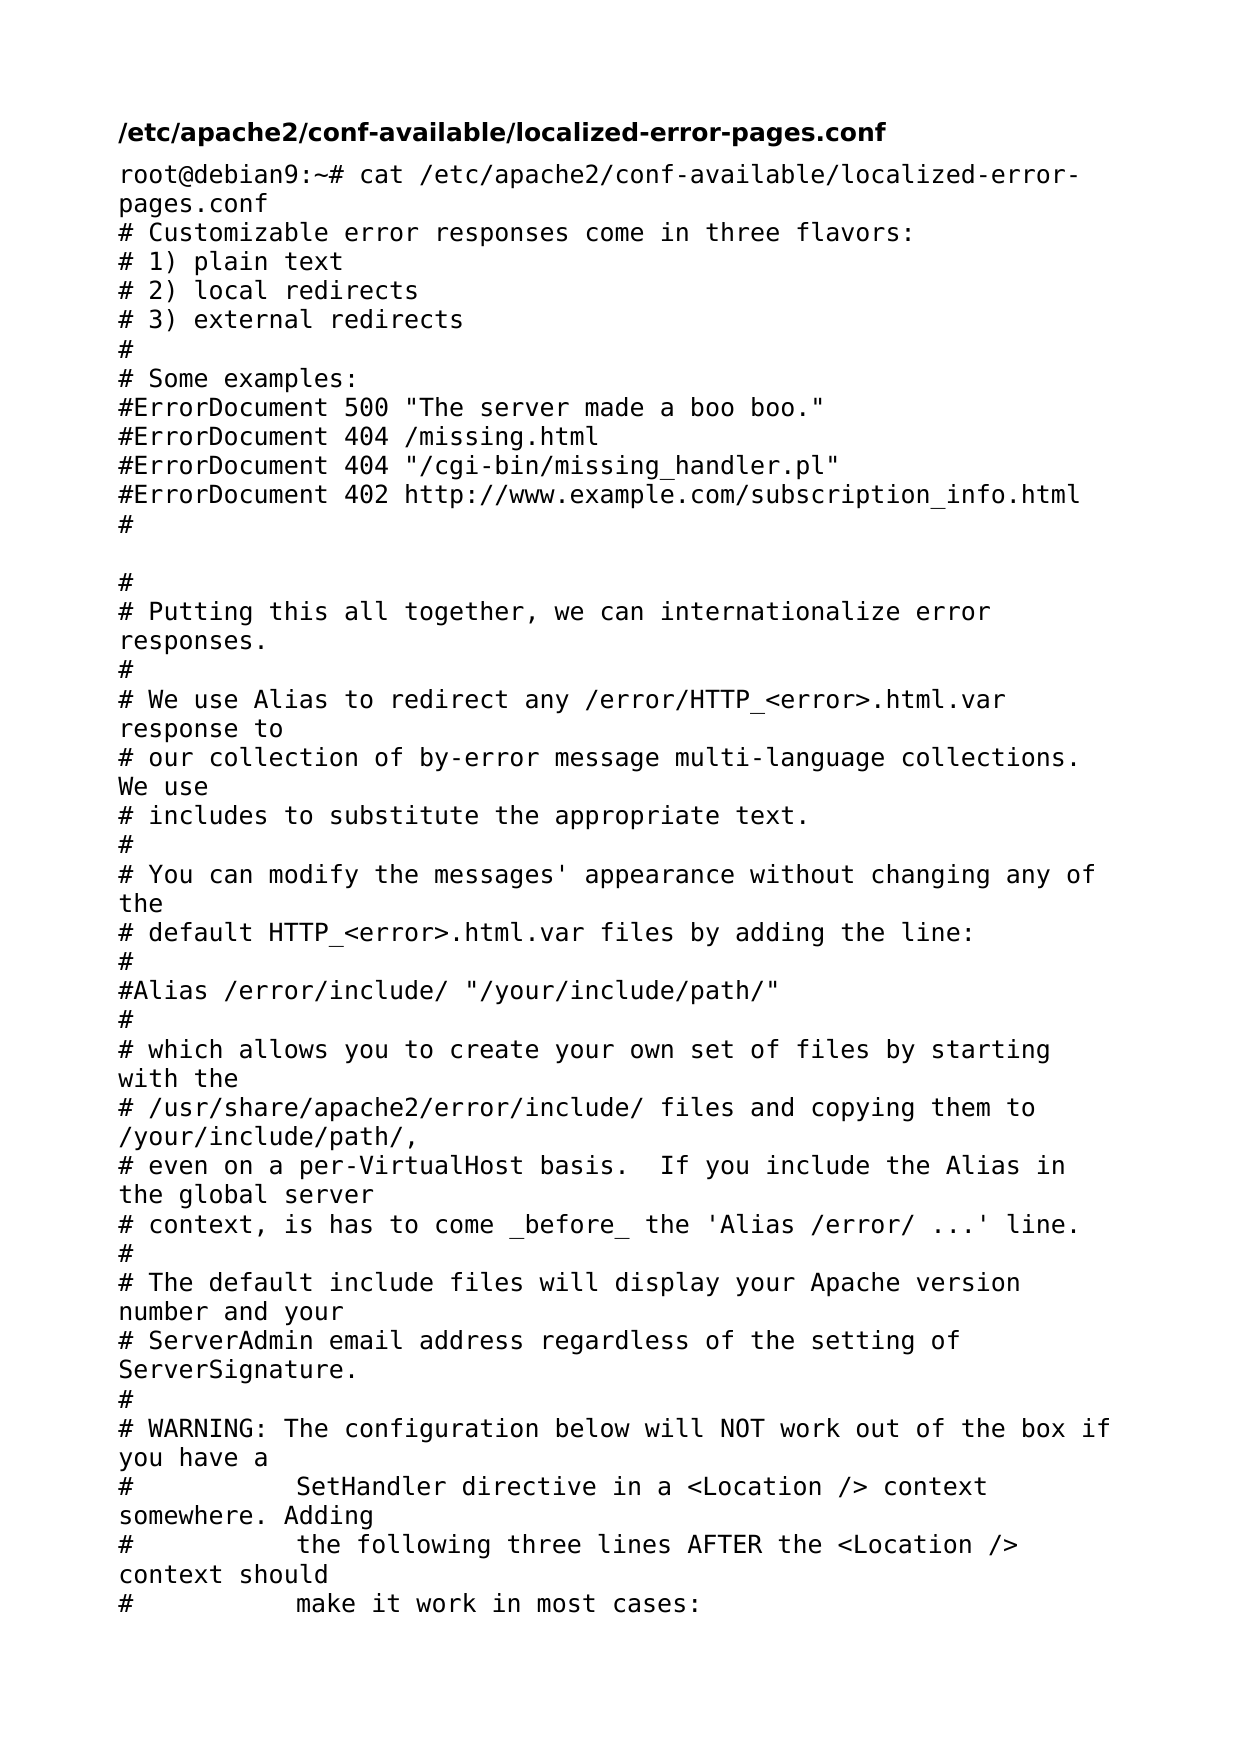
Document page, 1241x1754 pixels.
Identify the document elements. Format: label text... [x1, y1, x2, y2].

subtitle /etc/apache2/conf-available/localized-error-pages.conf [118, 118, 1122, 147]
text root@debian9:~# cat /etc/apache2/conf-available/localized-error-pages.conf # Customizable error responses come in three flavors: # 1) plain text # 2) local redirects # 3) external redirects # # Some examples: #ErrorDocument 500 "The server made a boo boo." #ErrorDocument 404 /missing.html #ErrorDocument 404 "/cgi-bin/missing_handler.pl" #ErrorDocument 402 http://www.example.com/subscription_info.html # # # Putting this all together, we can internationalize error responses. # # We use Alias to redirect any /error/HTTP_<error>.html.var response to # our collection of by-error message multi-language collections. We use # includes to substitute the appropriate text. # # You can modify the messages' appearance without changing any of the # default HTTP_<error>.html.var files by adding the line: # #Alias /error/include/ "/your/include/path/" # # which allows you to create your own set of files by starting with the # /usr/share/apache2/error/include/ files and copying them to /your/include/path/, # even on a per-VirtualHost basis. If you include the Alias in the global server # context, is has to come _before_ the 'Alias /error/ ...' line. # # The default include files will display your Apache version number and your # ServerAdmin email address regardless of the setting of ServerSignature. # # WARNING: The configuration below will NOT work out of the box if you have a # SetHandler directive in a <Location /> context somewhere. Adding # the following three lines AFTER the <Location /> context should # make it work in most cases: [118, 160, 1122, 1618]
